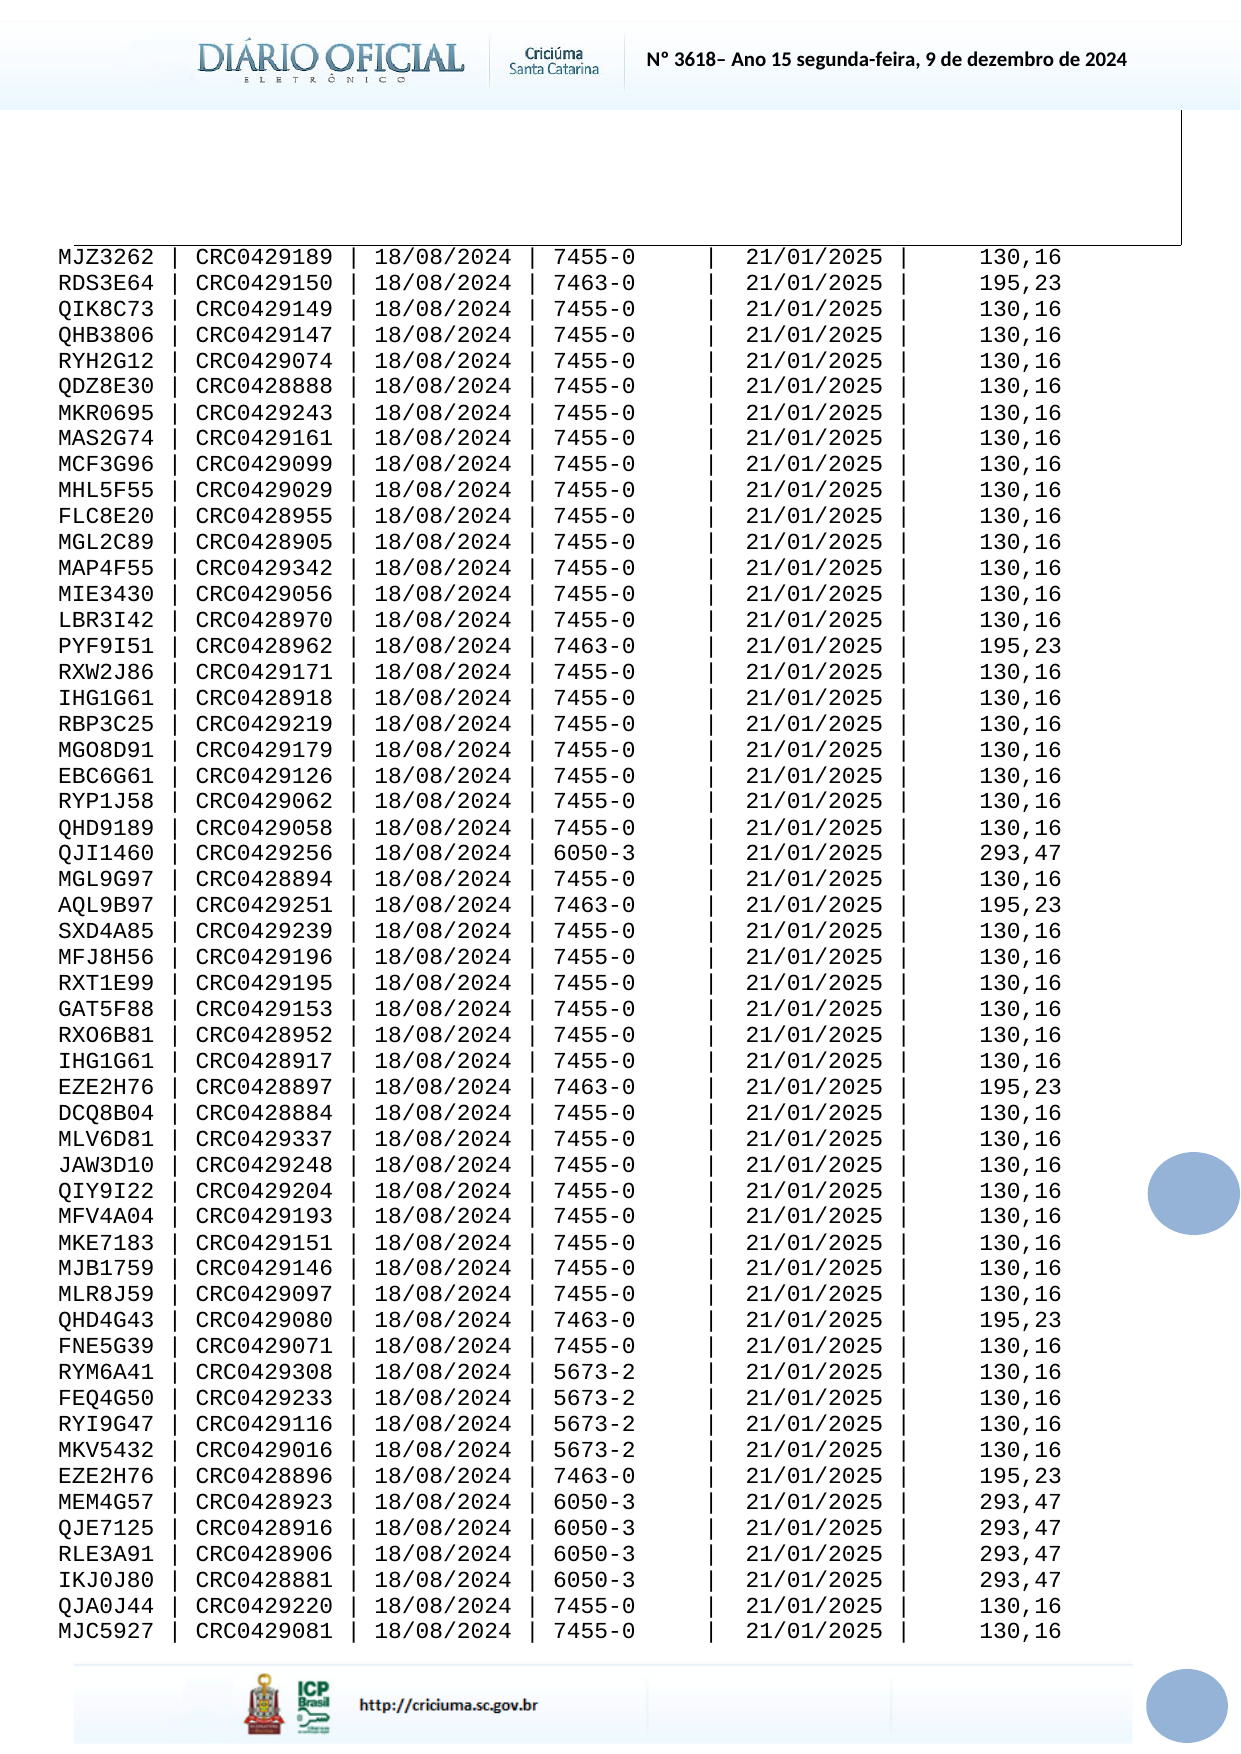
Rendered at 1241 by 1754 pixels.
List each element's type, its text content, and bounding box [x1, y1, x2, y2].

text MGL2C89 | CRC0428905 | 18/08/2024 | 7455-0 | 21/01/2025 | 130,16 [44, 531, 1181, 556]
text RBP3C25 | CRC0429219 | 18/08/2024 | 7455-0 | 21/01/2025 | 130,16 [44, 712, 1181, 738]
text RDS3E64 | CRC0429150 | 18/08/2024 | 7463-0 | 21/01/2025 | 195,23 [44, 271, 1181, 297]
text QIK8C73 | CRC0429149 | 18/08/2024 | 7455-0 | 21/01/2025 | 130,16 [44, 297, 1181, 323]
text IKJ0J80 | CRC0428881 | 18/08/2024 | 6050-3 | 21/01/2025 | 293,47 [44, 1568, 1181, 1594]
text IHG1G61 | CRC0428917 | 18/08/2024 | 7455-0 | 21/01/2025 | 130,16 [44, 1049, 1181, 1075]
text FNE5G39 | CRC0429071 | 18/08/2024 | 7455-0 | 21/01/2025 | 130,16 [44, 1334, 1181, 1361]
text QHD4G43 | CRC0429080 | 18/08/2024 | 7463-0 | 21/01/2025 | 195,23 [44, 1309, 1181, 1334]
text MAP4F55 | CRC0429342 | 18/08/2024 | 7455-0 | 21/01/2025 | 130,16 [44, 556, 1181, 582]
text FEQ4G50 | CRC0429233 | 18/08/2024 | 5673-2 | 21/01/2025 | 130,16 [44, 1386, 1181, 1412]
text EZE2H76 | CRC0428896 | 18/08/2024 | 7463-0 | 21/01/2025 | 195,23 [44, 1464, 1181, 1490]
text GAT5F88 | CRC0429153 | 18/08/2024 | 7455-0 | 21/01/2025 | 130,16 [44, 997, 1181, 1023]
text MJC5927 | CRC0429081 | 18/08/2024 | 7455-0 | 21/01/2025 | 130,16 [44, 1620, 1181, 1646]
text RXO6B81 | CRC0428952 | 18/08/2024 | 7455-0 | 21/01/2025 | 130,16 [44, 1023, 1181, 1049]
text MAS2G74 | CRC0429161 | 18/08/2024 | 7455-0 | 21/01/2025 | 130,16 [44, 427, 1181, 453]
text AQL9B97 | CRC0429251 | 18/08/2024 | 7463-0 | 21/01/2025 | 195,23 [44, 894, 1181, 919]
text MKV5432 | CRC0429016 | 18/08/2024 | 5673-2 | 21/01/2025 | 130,16 [44, 1438, 1181, 1464]
text QIY9I22 | CRC0429204 | 18/08/2024 | 7455-0 | 21/01/2025 | 130,16 [44, 1179, 1150, 1205]
text MGL9G97 | CRC0428894 | 18/08/2024 | 7455-0 | 21/01/2025 | 130,16 [44, 868, 1181, 894]
text QJI1460 | CRC0429256 | 18/08/2024 | 6050-3 | 21/01/2025 | 293,47 [44, 842, 1181, 868]
text JAW3D10 | CRC0429248 | 18/08/2024 | 7455-0 | 21/01/2025 | 130,16 [44, 1153, 1180, 1179]
text MKR0695 | CRC0429243 | 18/08/2024 | 7455-0 | 21/01/2025 | 130,16 [44, 401, 1181, 427]
text MFJ8H56 | CRC0429196 | 18/08/2024 | 7455-0 | 21/01/2025 | 130,16 [44, 946, 1181, 971]
text MGO8D91 | CRC0429179 | 18/08/2024 | 7455-0 | 21/01/2025 | 130,16 [44, 738, 1181, 764]
text FLC8E20 | CRC0428955 | 18/08/2024 | 7455-0 | 21/01/2025 | 130,16 [44, 504, 1181, 531]
text RXW2J86 | CRC0429171 | 18/08/2024 | 7455-0 | 21/01/2025 | 130,16 [44, 660, 1181, 686]
text QJA0J44 | CRC0429220 | 18/08/2024 | 7455-0 | 21/01/2025 | 130,16 [44, 1594, 1181, 1620]
text RYP1J58 | CRC0429062 | 18/08/2024 | 7455-0 | 21/01/2025 | 130,16 [44, 790, 1181, 816]
text RLE3A91 | CRC0428906 | 18/08/2024 | 6050-3 | 21/01/2025 | 293,47 [44, 1542, 1181, 1568]
text MJB1759 | CRC0429146 | 18/08/2024 | 7455-0 | 21/01/2025 | 130,16 [44, 1257, 1181, 1283]
text QHD9189 | CRC0429058 | 18/08/2024 | 7455-0 | 21/01/2025 | 130,16 [44, 816, 1181, 842]
text MFV4A04 | CRC0429193 | 18/08/2024 | 7455-0 | 21/01/2025 | 130,16 [44, 1205, 1171, 1231]
text MIE3430 | CRC0429056 | 18/08/2024 | 7455-0 | 21/01/2025 | 130,16 [44, 582, 1181, 608]
text RYH2G12 | CRC0429074 | 18/08/2024 | 7455-0 | 21/01/2025 | 130,16 [44, 349, 1181, 375]
text RXT1E99 | CRC0429195 | 18/08/2024 | 7455-0 | 21/01/2025 | 130,16 [44, 971, 1181, 997]
text RYM6A41 | CRC0429308 | 18/08/2024 | 5673-2 | 21/01/2025 | 130,16 [44, 1361, 1181, 1386]
text PYF9I51 | CRC0428962 | 18/08/2024 | 7463-0 | 21/01/2025 | 195,23 [44, 634, 1181, 660]
text MKE7183 | CRC0429151 | 18/08/2024 | 7455-0 | 21/01/2025 | 130,16 [44, 1231, 1181, 1257]
text LBR3I42 | CRC0428970 | 18/08/2024 | 7455-0 | 21/01/2025 | 130,16 [44, 608, 1181, 634]
text SXD4A85 | CRC0429239 | 18/08/2024 | 7455-0 | 21/01/2025 | 130,16 [44, 919, 1181, 946]
text QJE7125 | CRC0428916 | 18/08/2024 | 6050-3 | 21/01/2025 | 293,47 [44, 1516, 1181, 1542]
text QDZ8E30 | CRC0428888 | 18/08/2024 | 7455-0 | 21/01/2025 | 130,16 [44, 375, 1181, 401]
text EZE2H76 | CRC0428897 | 18/08/2024 | 7463-0 | 21/01/2025 | 195,23 [44, 1075, 1181, 1101]
text RYI9G47 | CRC0429116 | 18/08/2024 | 5673-2 | 21/01/2025 | 130,16 [44, 1412, 1181, 1438]
text MJZ3262 | CRC0429189 | 18/08/2024 | 7455-0 | 21/01/2025 | 130,16 [44, 245, 1181, 271]
text MEM4G57 | CRC0428923 | 18/08/2024 | 6050-3 | 21/01/2025 | 293,47 [44, 1490, 1181, 1516]
text DCQ8B04 | CRC0428884 | 18/08/2024 | 7455-0 | 21/01/2025 | 130,16 [44, 1101, 1181, 1127]
text MLR8J59 | CRC0429097 | 18/08/2024 | 7455-0 | 21/01/2025 | 130,16 [44, 1283, 1181, 1309]
text MCF3G96 | CRC0429099 | 18/08/2024 | 7455-0 | 21/01/2025 | 130,16 [44, 453, 1181, 479]
text MLV6D81 | CRC0429337 | 18/08/2024 | 7455-0 | 21/01/2025 | 130,16 [44, 1127, 1181, 1153]
text EBC6G61 | CRC0429126 | 18/08/2024 | 7455-0 | 21/01/2025 | 130,16 [44, 764, 1181, 790]
text IHG1G61 | CRC0428918 | 18/08/2024 | 7455-0 | 21/01/2025 | 130,16 [44, 686, 1181, 712]
text MHL5F55 | CRC0429029 | 18/08/2024 | 7455-0 | 21/01/2025 | 130,16 [44, 479, 1181, 504]
text QHB3806 | CRC0429147 | 18/08/2024 | 7455-0 | 21/01/2025 | 130,16 [44, 323, 1181, 349]
